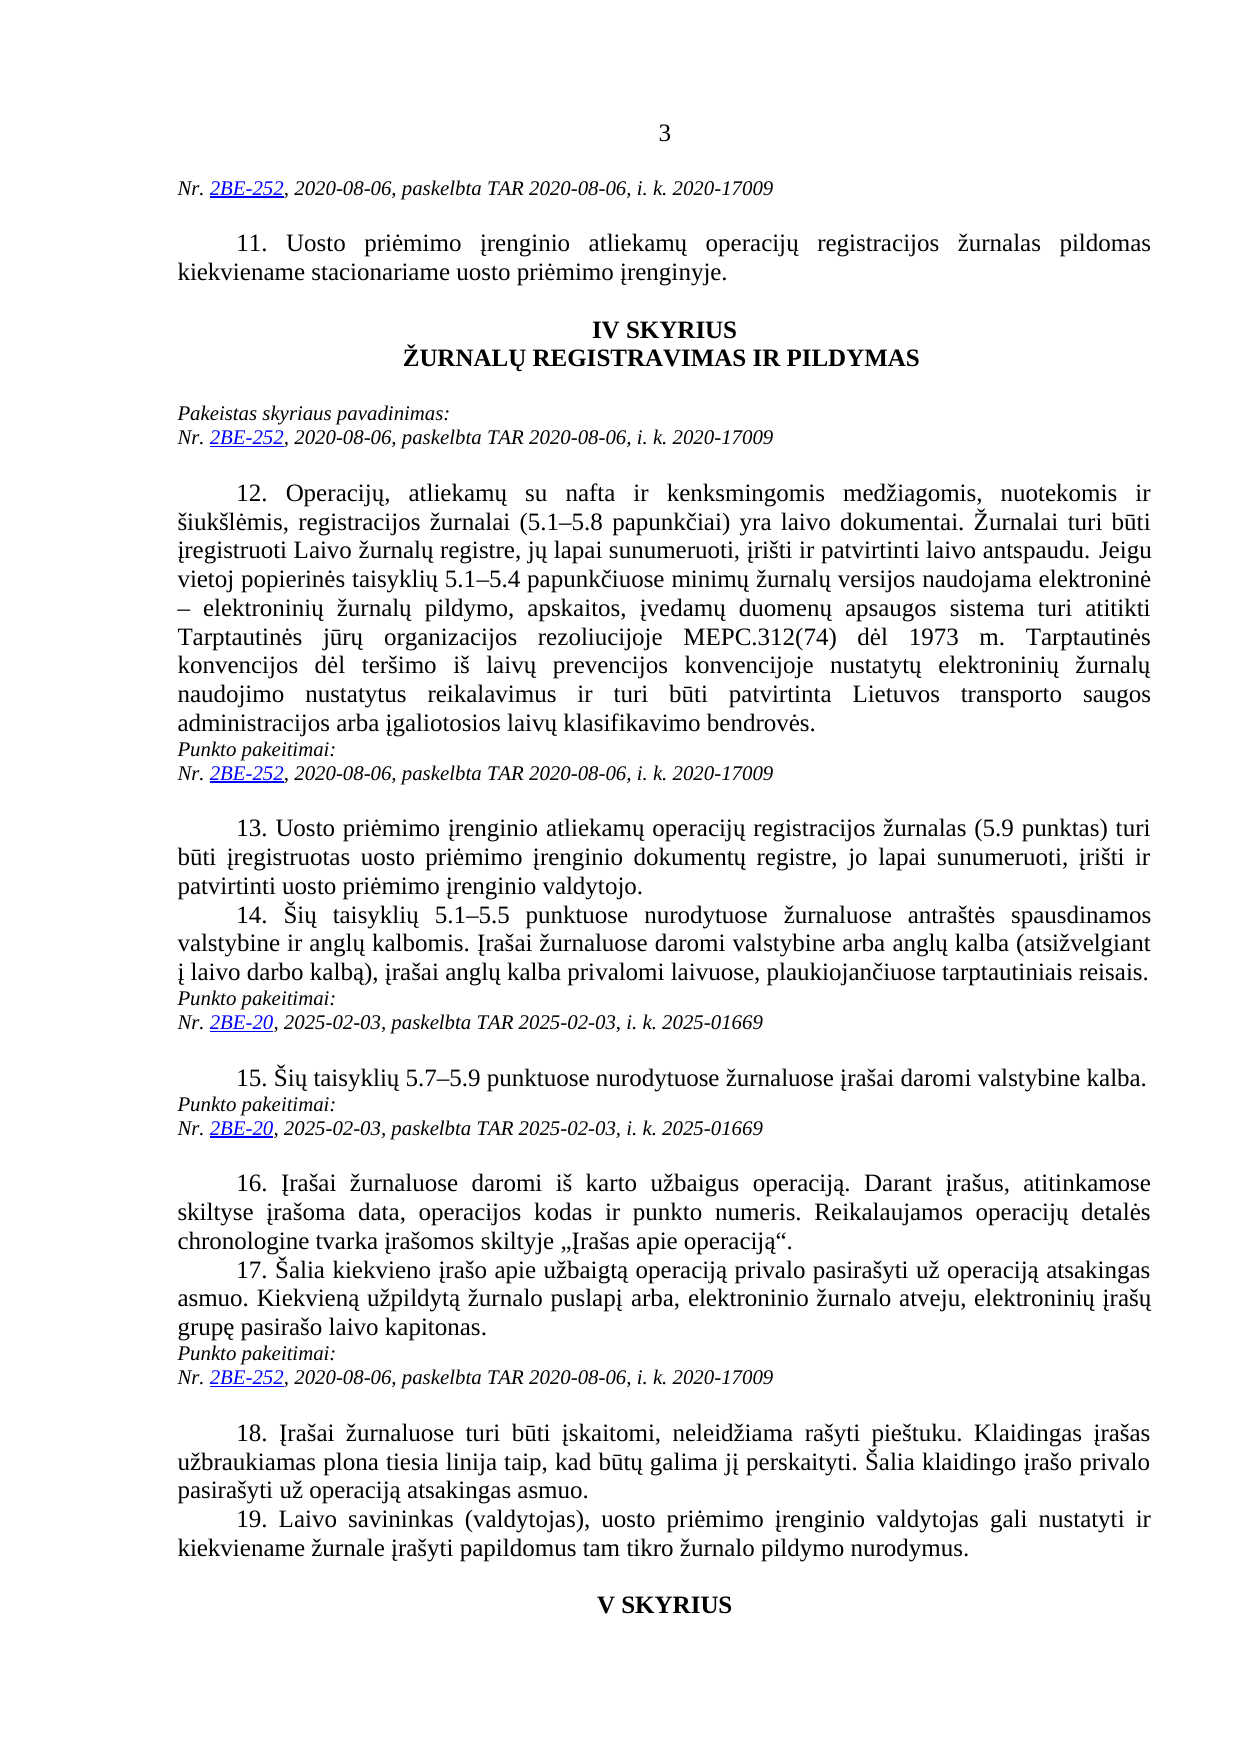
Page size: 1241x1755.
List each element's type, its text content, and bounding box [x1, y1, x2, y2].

text Nr. 2BE-252, 2020-08-06, paskelbta TAR 2020-08-06, i. k. 2020-17009 [177, 1365, 1152, 1389]
text Nr. 2BE-20, 2025-02-03, paskelbta TAR 2025-02-03, i. k. 2025-01669 [177, 1010, 1152, 1034]
text 15. Šių taisyklių 5.7–5.9 punktuose nurodytuose žurnaluose įrašai daromi valstybine kalba. [177, 1063, 1152, 1092]
text Punkto pakeitimai: [177, 737, 1152, 761]
text IV SKYRIUS [177, 315, 1152, 343]
text 11. Uosto priėmimo įrenginio atliekamų operacijų registracijos žurnalas pildomas kiekviename stacionariame uosto priėmimo įrenginyje. [177, 228, 1152, 286]
text 16. Įrašai žurnaluose daromi iš karto užbaigus operaciją. Darant įrašus, atitinkamose skiltyse įrašoma data, operacijos kodas ir punkto numeris. Reikalaujamos operacijų detalės chronologine tvarka įrašomos skiltyje „Įrašas apie operaciją“. [177, 1168, 1152, 1255]
text 12. Operacijų, atliekamų su nafta ir kenksmingomis medžiagomis, nuotekomis ir šiukšlėmis, registracijos žurnalai (5.1–5.8 papunkčiai) yra laivo dokumentai. Žurnalai turi būti įregistruoti Laivo žurnalų registre, jų lapai sunumeruoti, įrišti ir patvirtinti laivo antspaudu. Jeigu vietoj popierinės taisyklių 5.1–5.4 papunkčiuose minimų žurnalų versijos naudojama elektroninė – elektroninių žurnalų pildymo, apskaitos, įvedamų duomenų apsaugos sistema turi atitikti Tarptautinės jūrų organizacijos rezoliucijoje MEPC.312(74) dėl 1973 m. Tarptautinės konvencijos dėl teršimo iš laivų prevencijos konvencijoje nustatytų elektroninių žurnalų naudojimo nustatytus reikalavimus ir turi būti patvirtinta Lietuvos transporto saugos administracijos arba įgaliotosios laivų klasifikavimo bendrovės. [177, 478, 1152, 737]
text Punkto pakeitimai: [177, 1092, 1152, 1116]
text 19. Laivo savininkas (valdytojas), uosto priėmimo įrenginio valdytojas gali nustatyti ir kiekviename žurnale įrašyti papildomus tam tikro žurnalo pildymo nurodymus. [177, 1504, 1152, 1562]
text V SKYRIUS [177, 1590, 1152, 1619]
text 13. Uosto priėmimo įrenginio atliekamų operacijų registracijos žurnalas (5.9 punktas) turi būti įregistruotas uosto priėmimo įrenginio dokumentų registre, jo lapai sunumeruoti, įrišti ir patvirtinti uosto priėmimo įrenginio valdytojo. [177, 813, 1152, 900]
text Nr. 2BE-252, 2020-08-06, paskelbta TAR 2020-08-06, i. k. 2020-17009 [177, 761, 1152, 785]
text 17. Šalia kiekvieno įrašo apie užbaigtą operaciją privalo pasirašyti už operaciją atsakingas asmuo. Kiekvieną užpildytą žurnalo puslapį arba, elektroninio žurnalo atveju, elektroninių įrašų grupę pasirašo laivo kapitonas. [177, 1255, 1152, 1341]
text 18. Įrašai žurnaluose turi būti įskaitomi, neleidžiama rašyti pieštuku. Klaidingas įrašas užbraukiamas plona tiesia linija taip, kad būtų galima jį perskaityti. Šalia klaidingo įrašo privalo pasirašyti už operaciją atsakingas asmuo. [177, 1418, 1152, 1504]
text Nr. 2BE-252, 2020-08-06, paskelbta TAR 2020-08-06, i. k. 2020-17009 [177, 425, 1152, 449]
text Punkto pakeitimai: [177, 986, 1152, 1010]
text Punkto pakeitimai: [177, 1341, 1152, 1365]
text 14. Šių taisyklių 5.1–5.5 punktuose nurodytuose žurnaluose antraštės spausdinamos valstybine ir anglų kalbomis. Įrašai žurnaluose daromi valstybine arba anglų kalba (atsižvelgiant į laivo darbo kalbą), įrašai anglų kalba privalomi laivuose, plaukiojančiuose tarptautiniais reisais. [177, 900, 1152, 986]
text ŽURNALŲ REGISTRAVIMAS IR PILDYMAS [177, 343, 1152, 372]
text Pakeistas skyriaus pavadinimas: [177, 401, 1152, 425]
text Nr. 2BE-20, 2025-02-03, paskelbta TAR 2025-02-03, i. k. 2025-01669 [177, 1116, 1152, 1140]
text Nr. 2BE-252, 2020-08-06, paskelbta TAR 2020-08-06, i. k. 2020-17009 [177, 176, 1152, 200]
